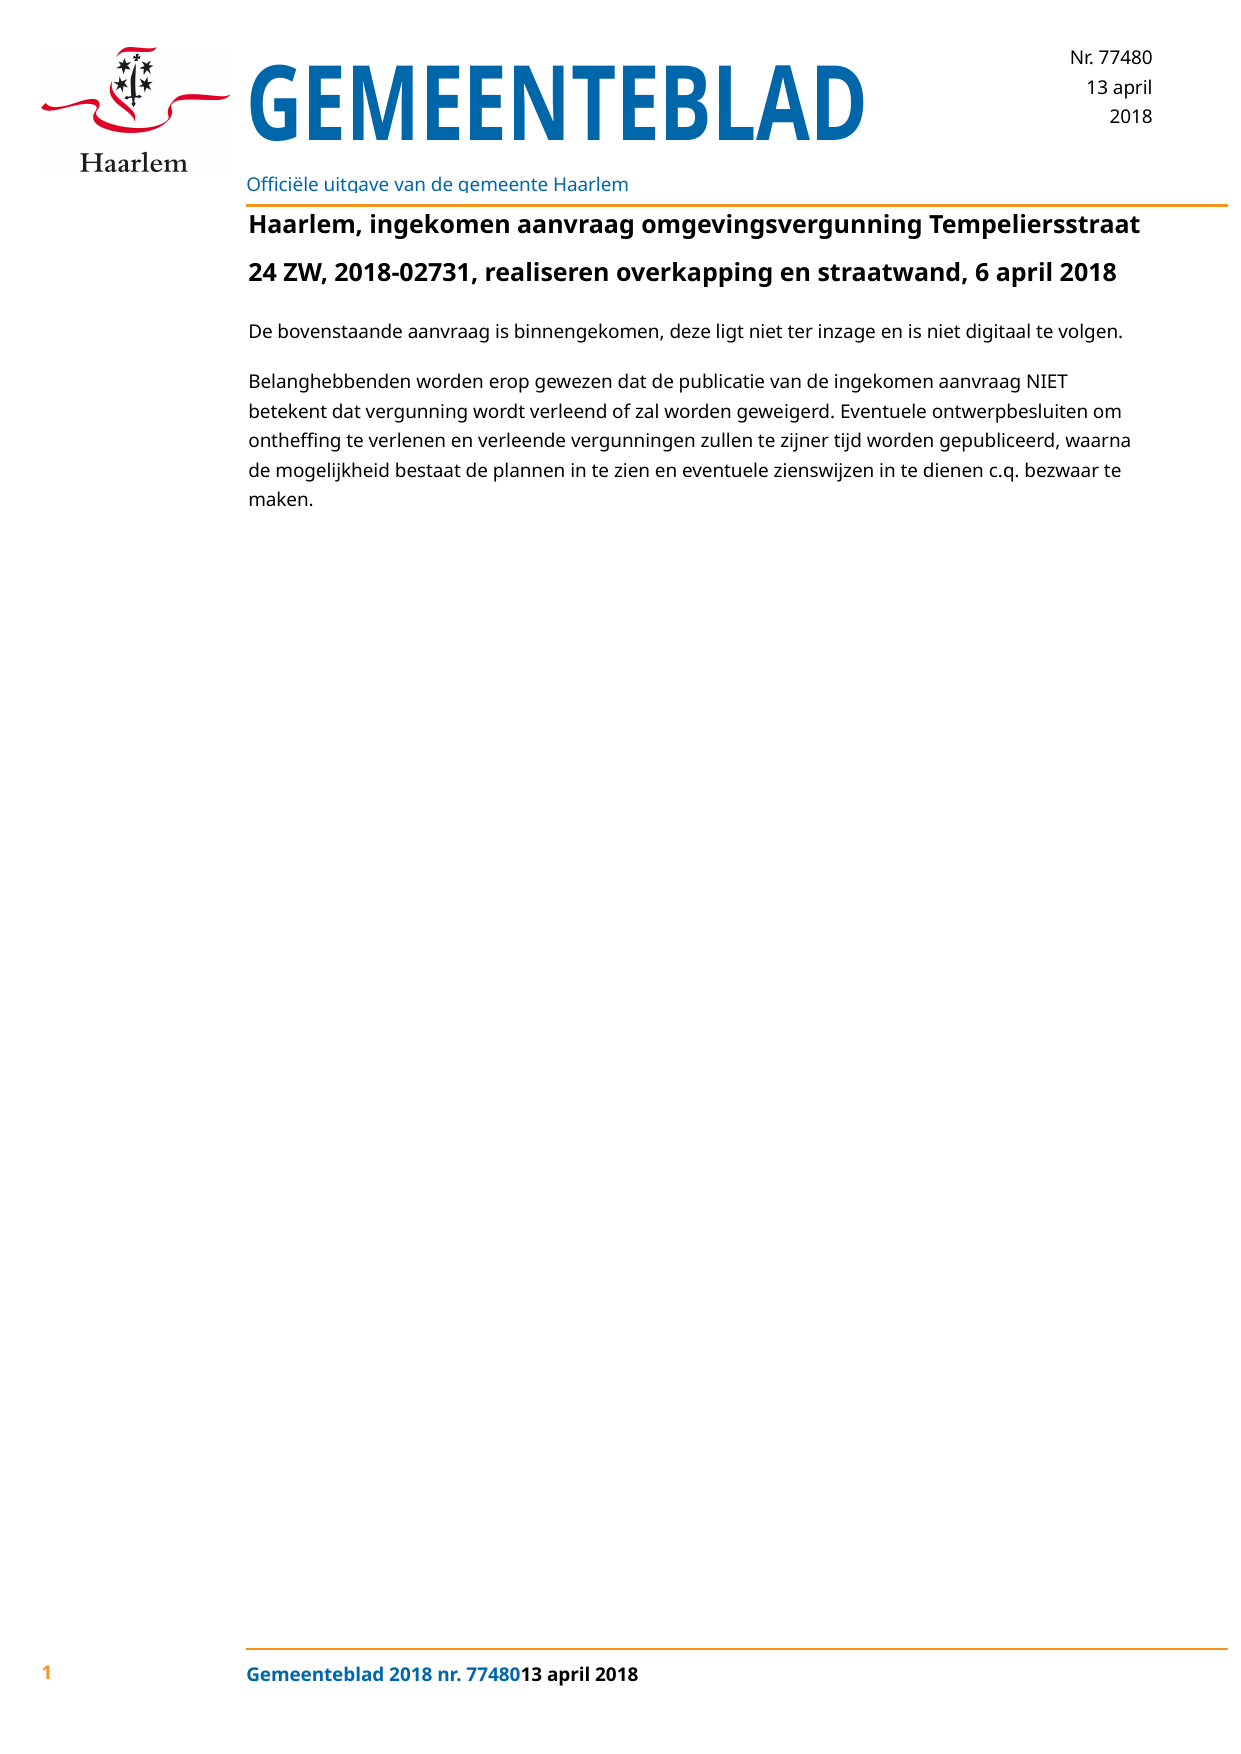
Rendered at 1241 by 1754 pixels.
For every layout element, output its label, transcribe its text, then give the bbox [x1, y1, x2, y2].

text Belanghebbenden worden erop gewezen dat de publicatie van de ingekomen aanvraag NIET betekent dat vergunning wordt verleend of zal worden geweigerd. Eventuele ontwerpbesluiten om ontheffing te verlenen en verleende vergunningen zullen te zijner tijd worden gepubliceerd, waarna de mogelijkheid bestaat de plannen in te zien en eventuele zienswijzen in te dienen c.q. bezwaar te maken. [248, 368, 1152, 512]
text De bovenstaande aanvraag is binnengekomen, deze ligt niet ter inzage en is niet digitaal te volgen. [248, 318, 1152, 344]
picture [41, 47, 231, 172]
text Haarlem, ingekomen aanvraag omgevingsvergunning Tempeliersstraat 24 ZW, 2018-02731, realiseren overkapping en straatwand, 6 april 2018 [248, 207, 1152, 288]
